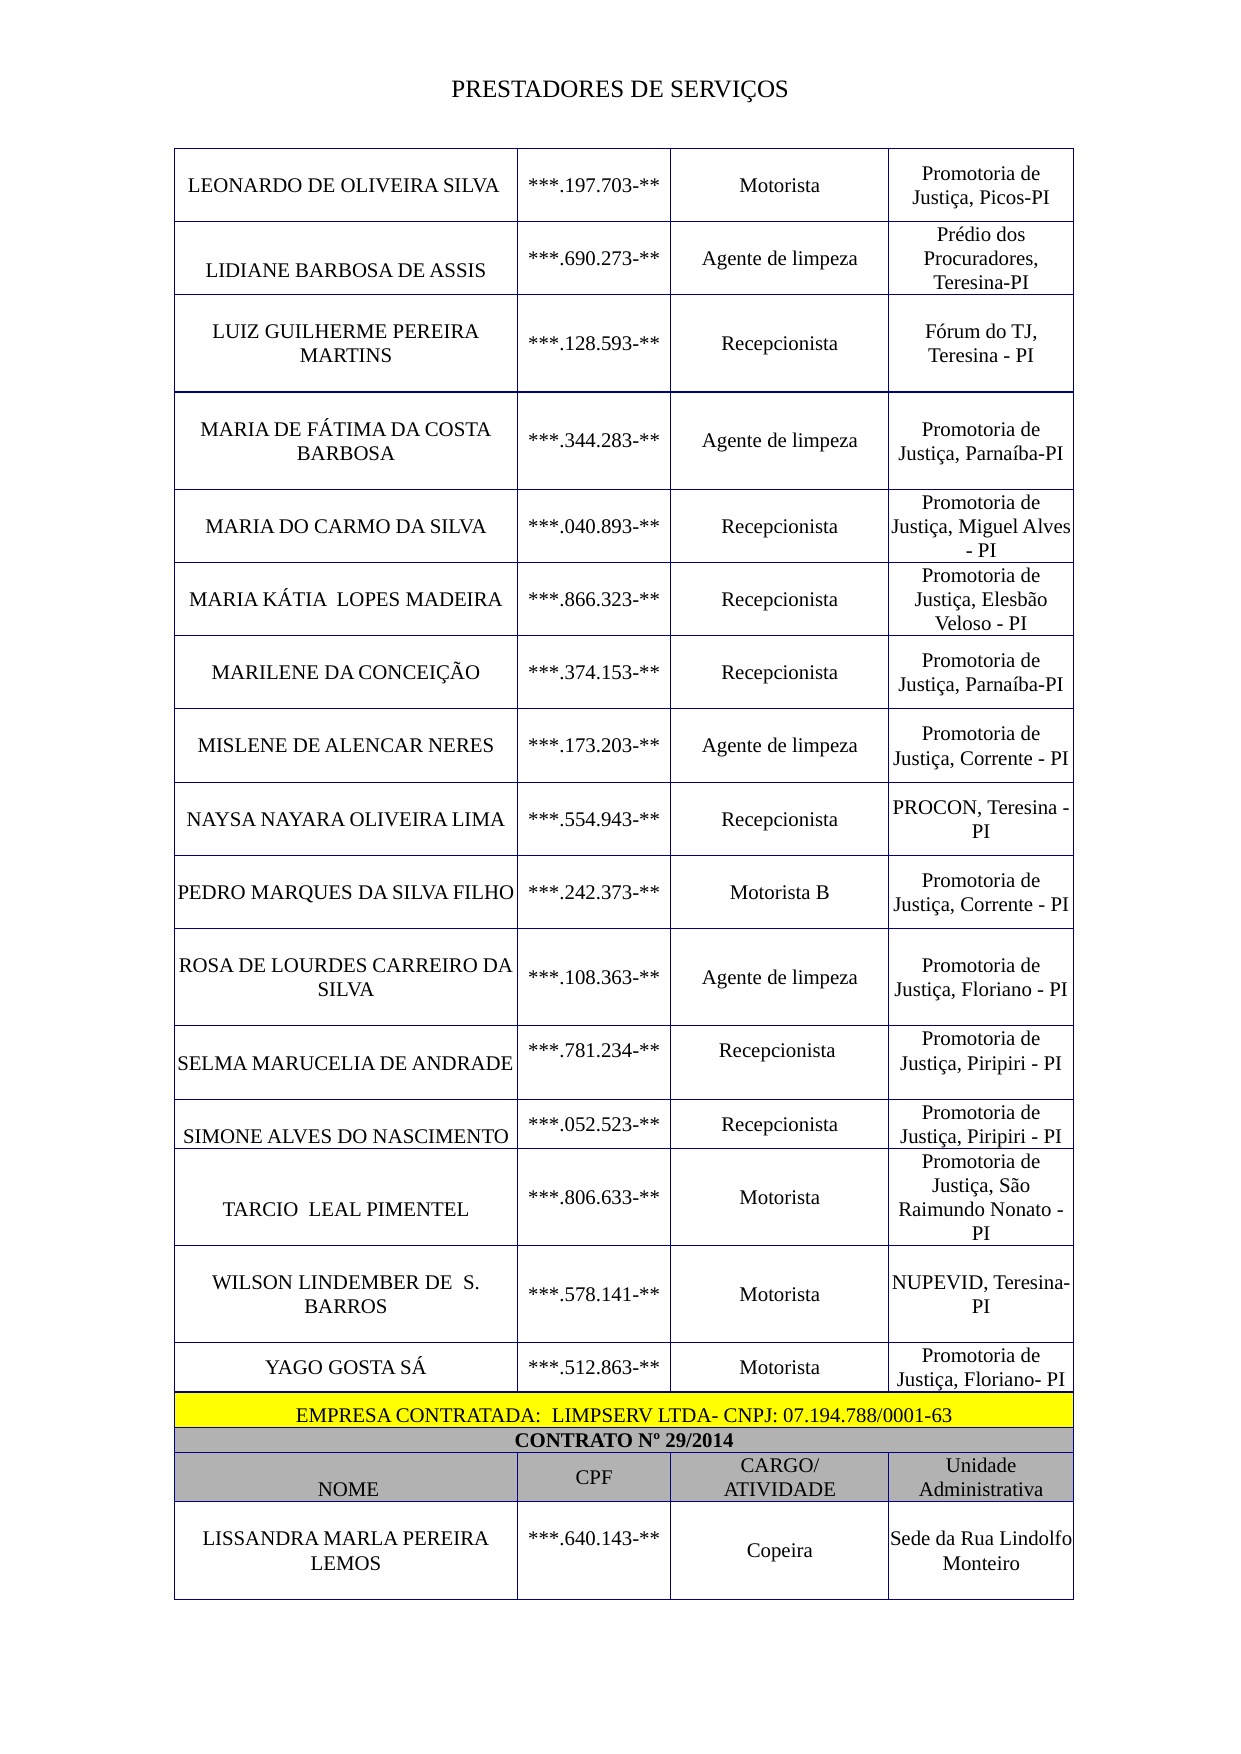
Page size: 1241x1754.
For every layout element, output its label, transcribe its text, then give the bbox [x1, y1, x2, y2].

table_cell Recepcionista [671, 490, 888, 562]
table_cell Promotoria de Justiça, Picos-PI [889, 149, 1073, 221]
table_cell YAGO GOSTA SÁ [175, 1343, 517, 1391]
table_cell ***.344.283-** [518, 393, 670, 489]
table_cell Agente de limpeza [671, 929, 888, 1025]
table_cell Recepcionista [671, 1100, 888, 1148]
table_cell Promotoria de Justiça, Parnaíba-PI [889, 393, 1073, 489]
table_cell Promotoria de Justiça, Floriano- PI [889, 1343, 1073, 1391]
table_cell Motorista [671, 1343, 888, 1391]
table_cell ***.242.373-** [518, 856, 670, 928]
table_cell ***.866.323-** [518, 563, 670, 635]
table_cell ***.578.141-** [518, 1246, 670, 1342]
table_cell NOME [175, 1453, 517, 1501]
table_cell Copeira [671, 1502, 888, 1598]
table_cell Motorista [671, 1246, 888, 1342]
table_cell WILSON LINDEMBER DE S. BARROS [175, 1246, 517, 1342]
table_cell EMPRESA CONTRATADA: LIMPSERV LTDA- CNPJ: 07.194.788/0001-63 [175, 1393, 1073, 1427]
table_cell Recepcionista [671, 563, 888, 635]
table_cell ***.554.943-** [518, 783, 670, 855]
table_cell TARCIO LEAL PIMENTEL [175, 1149, 517, 1245]
table_cell ***.512.863-** [518, 1343, 670, 1391]
table_cell MARIA DE FÁTIMA DA COSTA BARBOSA [175, 393, 517, 489]
table_cell PROCON, Teresina - PI [889, 783, 1073, 855]
table_cell MISLENE DE ALENCAR NERES [175, 709, 517, 782]
table_cell ***.173.203-** [518, 709, 670, 782]
table_cell CARGO/ ATIVIDADE [671, 1453, 888, 1501]
table_cell ***.108.363-** [518, 929, 670, 1025]
table_cell MARILENE DA CONCEIÇÃO [175, 636, 517, 708]
table_cell ***.781.234-** [518, 1026, 670, 1098]
table_cell Motorista B [671, 856, 888, 928]
table_cell Promotoria de Justiça, Elesbão Veloso - PI [889, 563, 1073, 635]
table_cell Promotoria de Justiça, Miguel Alves - PI [889, 490, 1073, 562]
table_cell Agente de limpeza [671, 709, 888, 782]
table_cell ***.197.703-** [518, 149, 670, 221]
table_cell Unidade Administrativa [889, 1453, 1073, 1501]
table_cell CONTRATO Nº 29/2014 [175, 1428, 1073, 1452]
table_cell Prédio dos Procuradores, Teresina-PI [889, 222, 1073, 294]
table_cell Fórum do TJ, Teresina - PI [889, 295, 1073, 391]
table_cell NAYSA NAYARA OLIVEIRA LIMA [175, 783, 517, 855]
table_cell Sede da Rua Lindolfo Monteiro [889, 1502, 1073, 1598]
table_cell LUIZ GUILHERME PEREIRA MARTINS [175, 295, 517, 391]
table_cell Agente de limpeza [671, 222, 888, 294]
table_cell ***.052.523-** [518, 1100, 670, 1148]
table_cell MARIA KÁTIA LOPES MADEIRA [175, 563, 517, 635]
table_cell ***.128.593-** [518, 295, 670, 391]
table_cell Promotoria de Justiça, Piripiri - PI [889, 1026, 1073, 1098]
table_cell PEDRO MARQUES DA SILVA FILHO [175, 856, 517, 928]
table_cell SELMA MARUCELIA DE ANDRADE [175, 1026, 517, 1098]
table_cell Promotoria de Justiça, São Raimundo Nonato - PI [889, 1149, 1073, 1245]
table_cell Recepcionista [671, 1026, 888, 1098]
table_cell ***.806.633-** [518, 1149, 670, 1245]
table_cell Promotoria de Justiça, Corrente - PI [889, 856, 1073, 928]
table_cell Recepcionista [671, 636, 888, 708]
table_cell MARIA DO CARMO DA SILVA [175, 490, 517, 562]
table_cell Promotoria de Justiça, Piripiri - PI [889, 1100, 1073, 1148]
table_cell Motorista [671, 1149, 888, 1245]
table_cell Promotoria de Justiça, Parnaíba-PI [889, 636, 1073, 708]
table_cell SIMONE ALVES DO NASCIMENTO [175, 1100, 517, 1148]
table_cell ***.640.143-** [518, 1502, 670, 1598]
table_cell ***.690.273-** [518, 222, 670, 294]
table_cell ROSA DE LOURDES CARREIRO DA SILVA [175, 929, 517, 1025]
table_cell Motorista [671, 149, 888, 221]
table_cell ***.040.893-** [518, 490, 670, 562]
table_cell Promotoria de Justiça, Floriano - PI [889, 929, 1073, 1025]
table_cell Recepcionista [671, 295, 888, 391]
table_cell CPF [518, 1453, 670, 1501]
table_cell LIDIANE BARBOSA DE ASSIS [175, 222, 517, 294]
table_cell LEONARDO DE OLIVEIRA SILVA [175, 149, 517, 221]
table_cell NUPEVID, Teresina-PI [889, 1246, 1073, 1342]
table_cell Agente de limpeza [671, 393, 888, 489]
table_cell Recepcionista [671, 783, 888, 855]
table_cell LISSANDRA MARLA PEREIRA LEMOS [175, 1502, 517, 1598]
table_cell Promotoria de Justiça, Corrente - PI [889, 709, 1073, 782]
table_cell ***.374.153-** [518, 636, 670, 708]
